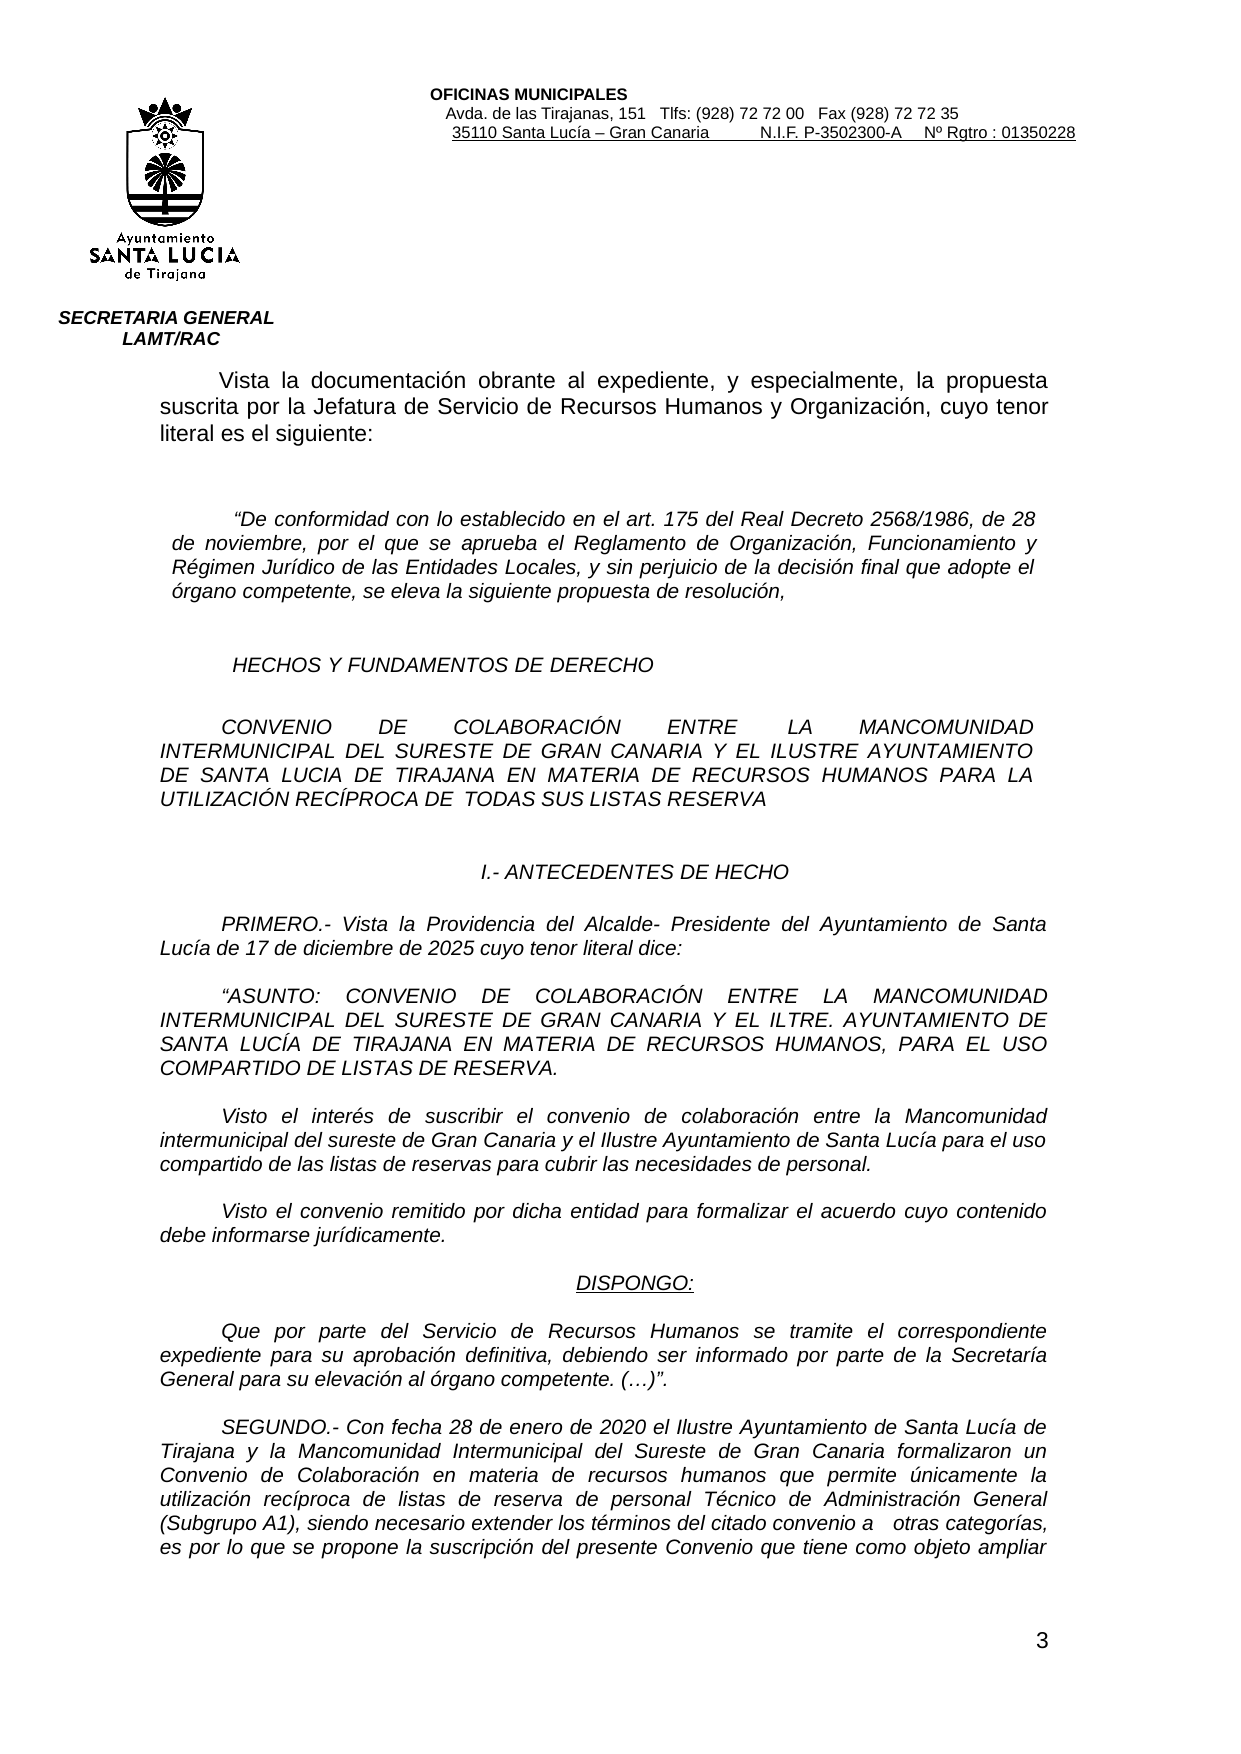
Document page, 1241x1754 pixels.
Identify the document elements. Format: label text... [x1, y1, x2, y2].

text SEGUNDO.- Con fecha 28 de enero de 2020 el Ilustre Ayuntamiento de Santa Lucía de Tirajana y la Mancomunidad Intermunicipal del Sureste de Gran Canaria formalizaron un Convenio de Colaboración en materia de recursos humanos que permite únicamente la utilización recíproca de listas de reserva de personal Técnico de Administración General (Subgrupo A1), siendo necesario extender los términos del citado convenio a otras categorías, es por lo que se propone la suscripción del presente Convenio que tiene como objeto ampliar [159, 1415, 1048, 1559]
text I.- ANTECEDENTES DE HECHO [159, 859, 1048, 883]
text Visto el interés de suscribir el convenio de colaboración entre la Mancomunidad intermunicipal del sureste de Gran Canaria y el Ilustre Ayuntamiento de Santa Lucía para el uso compartido de las listas de reservas para cubrir las necesidades de personal. [159, 1103, 1048, 1175]
subtitle CONVENIO DE COLABORACIÓN ENTRE LA MANCOMUNIDAD INTERMUNICIPAL DEL SURESTE DE GRAN CANARIA Y EL ILUSTRE AYUNTAMIENTO DE SANTA LUCIA DE TIRAJANA EN MATERIA DE RECURSOS HUMANOS PARA LA UTILIZACIÓN RECÍPROCA DE TODAS SUS LISTAS RESERVA [159, 715, 1034, 811]
text Que por parte del Servicio de Recursos Humanos se tramite el correspondiente expediente para su aprobación definitiva, debiendo ser informado por parte de la Secretaría General para su elevación al órgano competente. (…)”. [159, 1319, 1048, 1391]
picture [61, 67, 268, 307]
text “ASUNTO: CONVENIO DE COLABORACIÓN ENTRE LA MANCOMUNIDAD INTERMUNICIPAL DEL SURESTE DE GRAN CANARIA Y EL ILTRE. AYUNTAMIENTO DE SANTA LUCÍA DE TIRAJANA EN MATERIA DE RECURSOS HUMANOS, PARA EL USO COMPARTIDO DE LISTAS DE RESERVA. [159, 984, 1048, 1079]
subtitle Vista la documentación obrante al expediente, y especialmente, la propuesta suscrita por la Jefatura de Servicio de Recursos Humanos y Organización, cuyo tenor literal es el siguiente: [159, 337, 1048, 446]
text Visto el convenio remitido por dicha entidad para formalizar el acuerdo cuyo contenido debe informarse jurídicamente. [159, 1199, 1048, 1247]
text “De conformidad con lo establecido en el art. 175 del Real Decreto 2568/1986, de 28 de noviembre, por el que se aprueba el Reglamento de Organización, Funcionamiento y Régimen Jurídico de las Entidades Locales, y sin perjuicio de la decisión final que adopte el órgano competente, se eleva la siguiente propuesta de resolución, [172, 507, 1036, 603]
text HECHOS Y FUNDAMENTOS DE DERECHO [170, 653, 1048, 677]
text DISPONGO: [159, 1271, 1048, 1295]
text PRIMERO.- Vista la Providencia del Alcalde- Presidente del Ayuntamiento de Santa Lucía de 17 de diciembre de 2025 cuyo tenor literal dice: [159, 912, 1048, 960]
